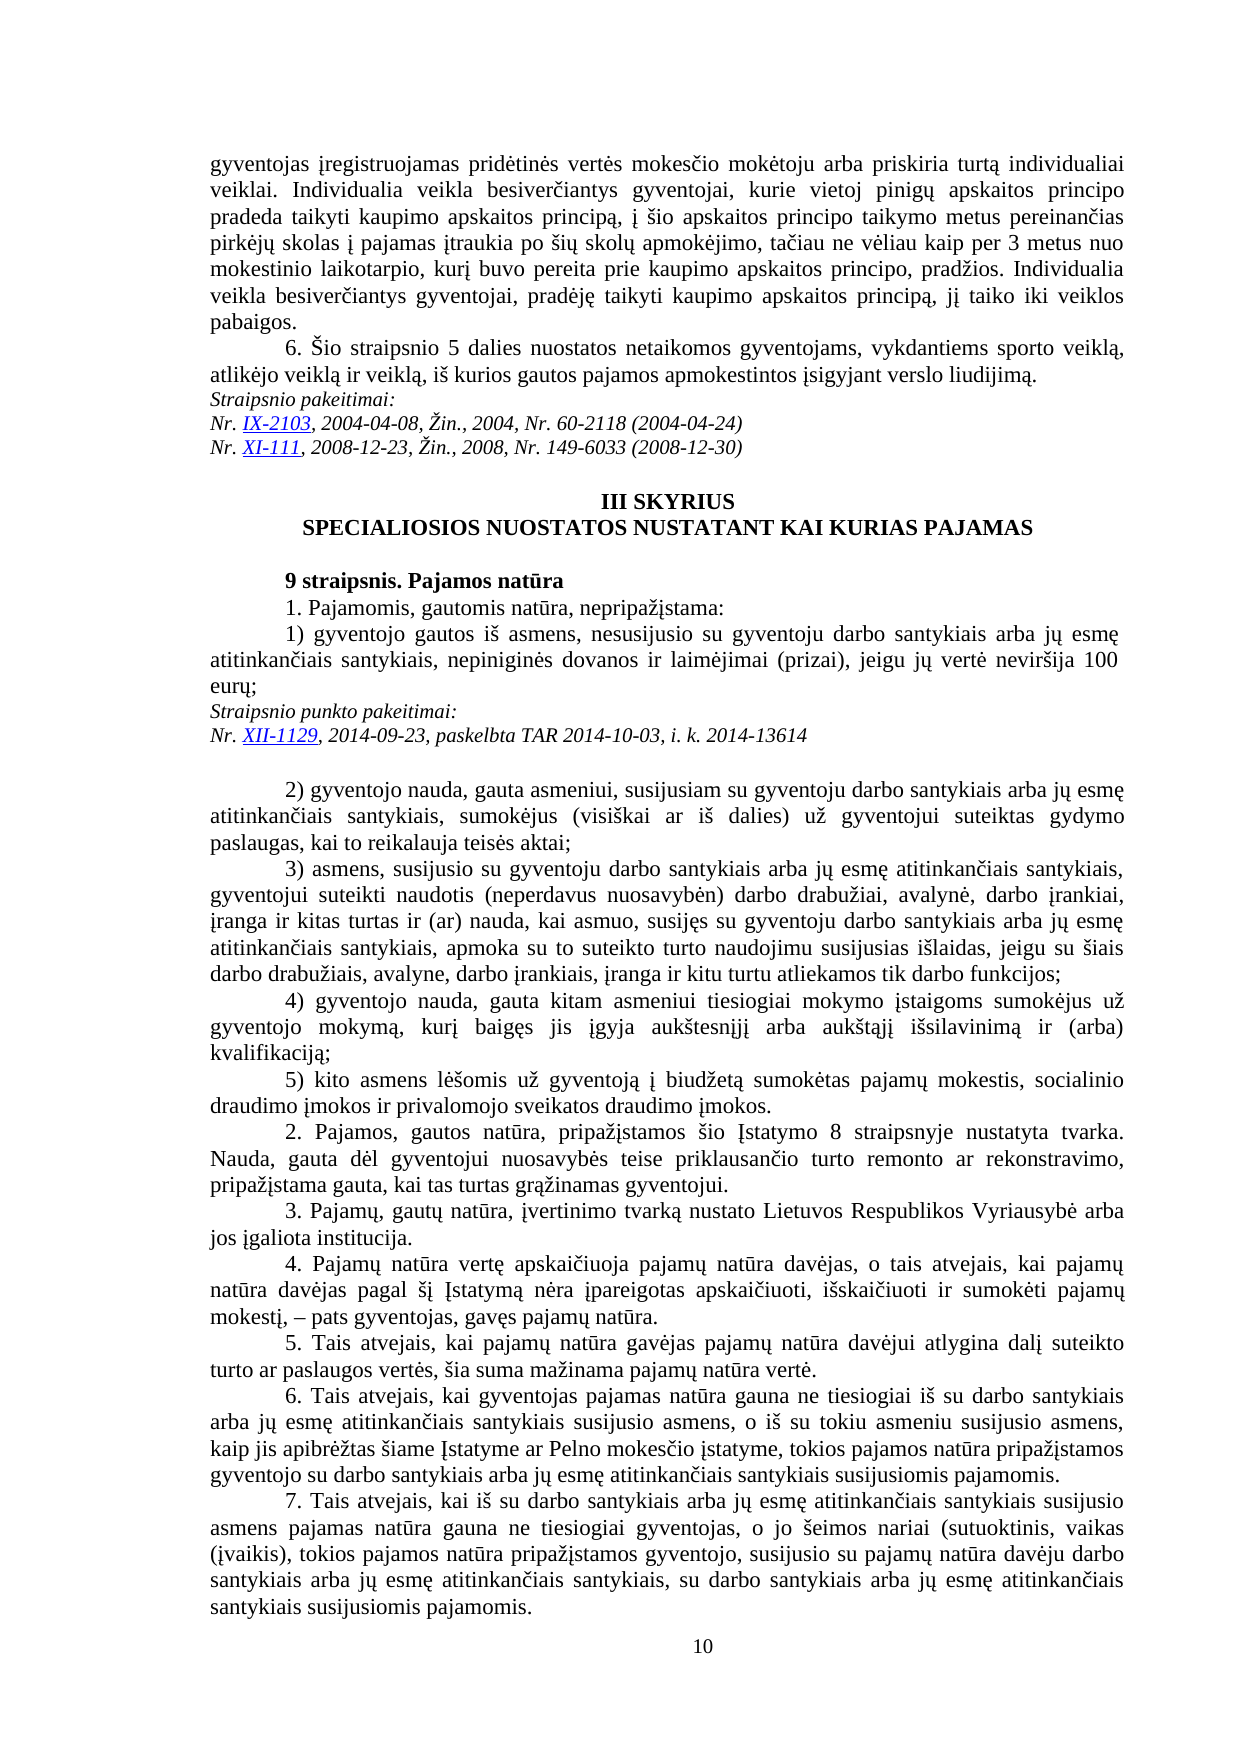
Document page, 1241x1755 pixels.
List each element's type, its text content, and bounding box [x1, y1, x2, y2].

text 2. Pajamos, gautos natūra, pripažįstamos šio Įstatymo 8 straipsnyje nustatyta tvarka. Nauda, gauta dėl gyventojui nuosavybės teise priklausančio turto remonto ar rekonstravimo, pripažįstama gauta, kai tas turtas grąžinamas gyventojui. [210, 1118, 1126, 1197]
text Straipsnio pakeitimai: [210, 387, 1126, 411]
text 5) kito asmens lėšomis už gyventoją į biudžetą sumokėtas pajamų mokestis, socialinio draudimo įmokos ir privalomojo sveikatos draudimo įmokos. [210, 1066, 1126, 1118]
text Straipsnio punkto pakeitimai: [210, 699, 1120, 723]
text 6. Šio straipsnio 5 dalies nuostatos netaikomos gyventojams, vykdantiems sporto veiklą, atlikėjo veiklą ir veiklą, iš kurios gautos pajamos apmokestintos įsigyjant verslo liudijimą. [210, 334, 1126, 387]
text SPECIALIOSIOS NUOSTATOS NUSTATANT KAI KURIAS PAJAMAS [210, 514, 1126, 541]
text 6. Tais atvejais, kai gyventojas pajamas natūra gauna ne tiesiogiai iš su darbo santykiais arba jų esmę atitinkančiais santykiais susijusio asmens, o iš su tokiu asmeniu susijusio asmens, kaip jis apibrėžtas šiame Įstatyme ar Pelno mokesčio įstatyme, tokios pajamos natūra pripažįstamos gyventojo su darbo santykiais arba jų esmę atitinkančiais santykiais susijusiomis pajamomis. [210, 1382, 1126, 1487]
text 4) gyventojo nauda, gauta kitam asmeniui tiesiogiai mokymo įstaigoms sumokėjus už gyventojo mokymą, kurį baigęs jis įgyja aukštesnįjį arba aukštąjį išsilavinimą ir (arba) kvalifikaciją; [210, 987, 1126, 1066]
text 1. Pajamomis, gautomis natūra, nepripažįstama: [210, 593, 1126, 620]
text 3. Pajamų, gautų natūra, įvertinimo tvarką nustato Lietuvos Respublikos Vyriausybė arba jos įgaliota institucija. [210, 1197, 1126, 1250]
text 9 straipsnis. Pajamos natūra [210, 567, 1126, 593]
text 1) gyventojo gautos iš asmens, nesusijusio su gyventoju darbo santykiais arba jų esmę atitinkančiais santykiais, nepiniginės dovanos ir laimėjimai (prizai), jeigu jų vertė neviršija 100 eurų; [210, 620, 1120, 699]
text 7. Tais atvejais, kai iš su darbo santykiais arba jų esmę atitinkančiais santykiais susijusio asmens pajamas natūra gauna ne tiesiogiai gyventojas, o jo šeimos nariai (sutuoktinis, vaikas (įvaikis), tokios pajamos natūra pripažįstamos gyventojo, susijusio su pajamų natūra davėju darbo santykiais arba jų esmę atitinkančiais santykiais, su darbo santykiais arba jų esmę atitinkančiais santykiais susijusiomis pajamomis. [210, 1487, 1126, 1619]
text gyventojas įregistruojamas pridėtinės vertės mokesčio mokėtoju arba priskiria turtą individualiai veiklai. Individualia veikla besiverčiantys gyventojai, kurie vietoj pinigų apskaitos principo pradeda taikyti kaupimo apskaitos principą, į šio apskaitos principo taikymo metus pereinančias pirkėjų skolas į pajamas įtraukia po šių skolų apmokėjimo, tačiau ne vėliau kaip per 3 metus nuo mokestinio laikotarpio, kurį buvo pereita prie kaupimo apskaitos principo, pradžios. Individualia veikla besiverčiantys gyventojai, pradėję taikyti kaupimo apskaitos principą, jį taiko iki veiklos pabaigos. [210, 150, 1126, 334]
text Nr. XI-111, 2008-12-23, Žin., 2008, Nr. 149-6033 (2008-12-30) [210, 435, 1126, 459]
text 2) gyventojo nauda, gauta asmeniui, susijusiam su gyventoju darbo santykiais arba jų esmę atitinkančiais santykiais, sumokėjus (visiškai ar iš dalies) už gyventojui suteiktas gydymo paslaugas, kai to reikalauja teisės aktai; [210, 776, 1126, 855]
text 4. Pajamų natūra vertę apskaičiuoja pajamų natūra davėjas, o tais atvejais, kai pajamų natūra davėjas pagal šį Įstatymą nėra įpareigotas apskaičiuoti, išskaičiuoti ir sumokėti pajamų mokestį, – pats gyventojas, gavęs pajamų natūra. [210, 1250, 1126, 1329]
text 3) asmens, susijusio su gyventoju darbo santykiais arba jų esmę atitinkančiais santykiais, gyventojui suteikti naudotis (neperdavus nuosavybėn) darbo drabužiai, avalynė, darbo įrankiai, įranga ir kitas turtas ir (ar) nauda, kai asmuo, susijęs su gyventoju darbo santykiais arba jų esmę atitinkančiais santykiais, apmoka su to suteikto turto naudojimu susijusias išlaidas, jeigu su šiais darbo drabužiais, avalyne, darbo įrankiais, įranga ir kitu turtu atliekamos tik darbo funkcijos; [210, 855, 1126, 987]
text Nr. XII-1129, 2014-09-23, paskelbta TAR 2014-10-03, i. k. 2014-13614 [210, 723, 1120, 747]
text 5. Tais atvejais, kai pajamų natūra gavėjas pajamų natūra davėjui atlygina dalį suteikto turto ar paslaugos vertės, šia suma mažinama pajamų natūra vertė. [210, 1329, 1126, 1382]
text III SKYRIUS [210, 488, 1126, 514]
text Nr. IX-2103, 2004-04-08, Žin., 2004, Nr. 60-2118 (2004-04-24) [210, 411, 1126, 435]
